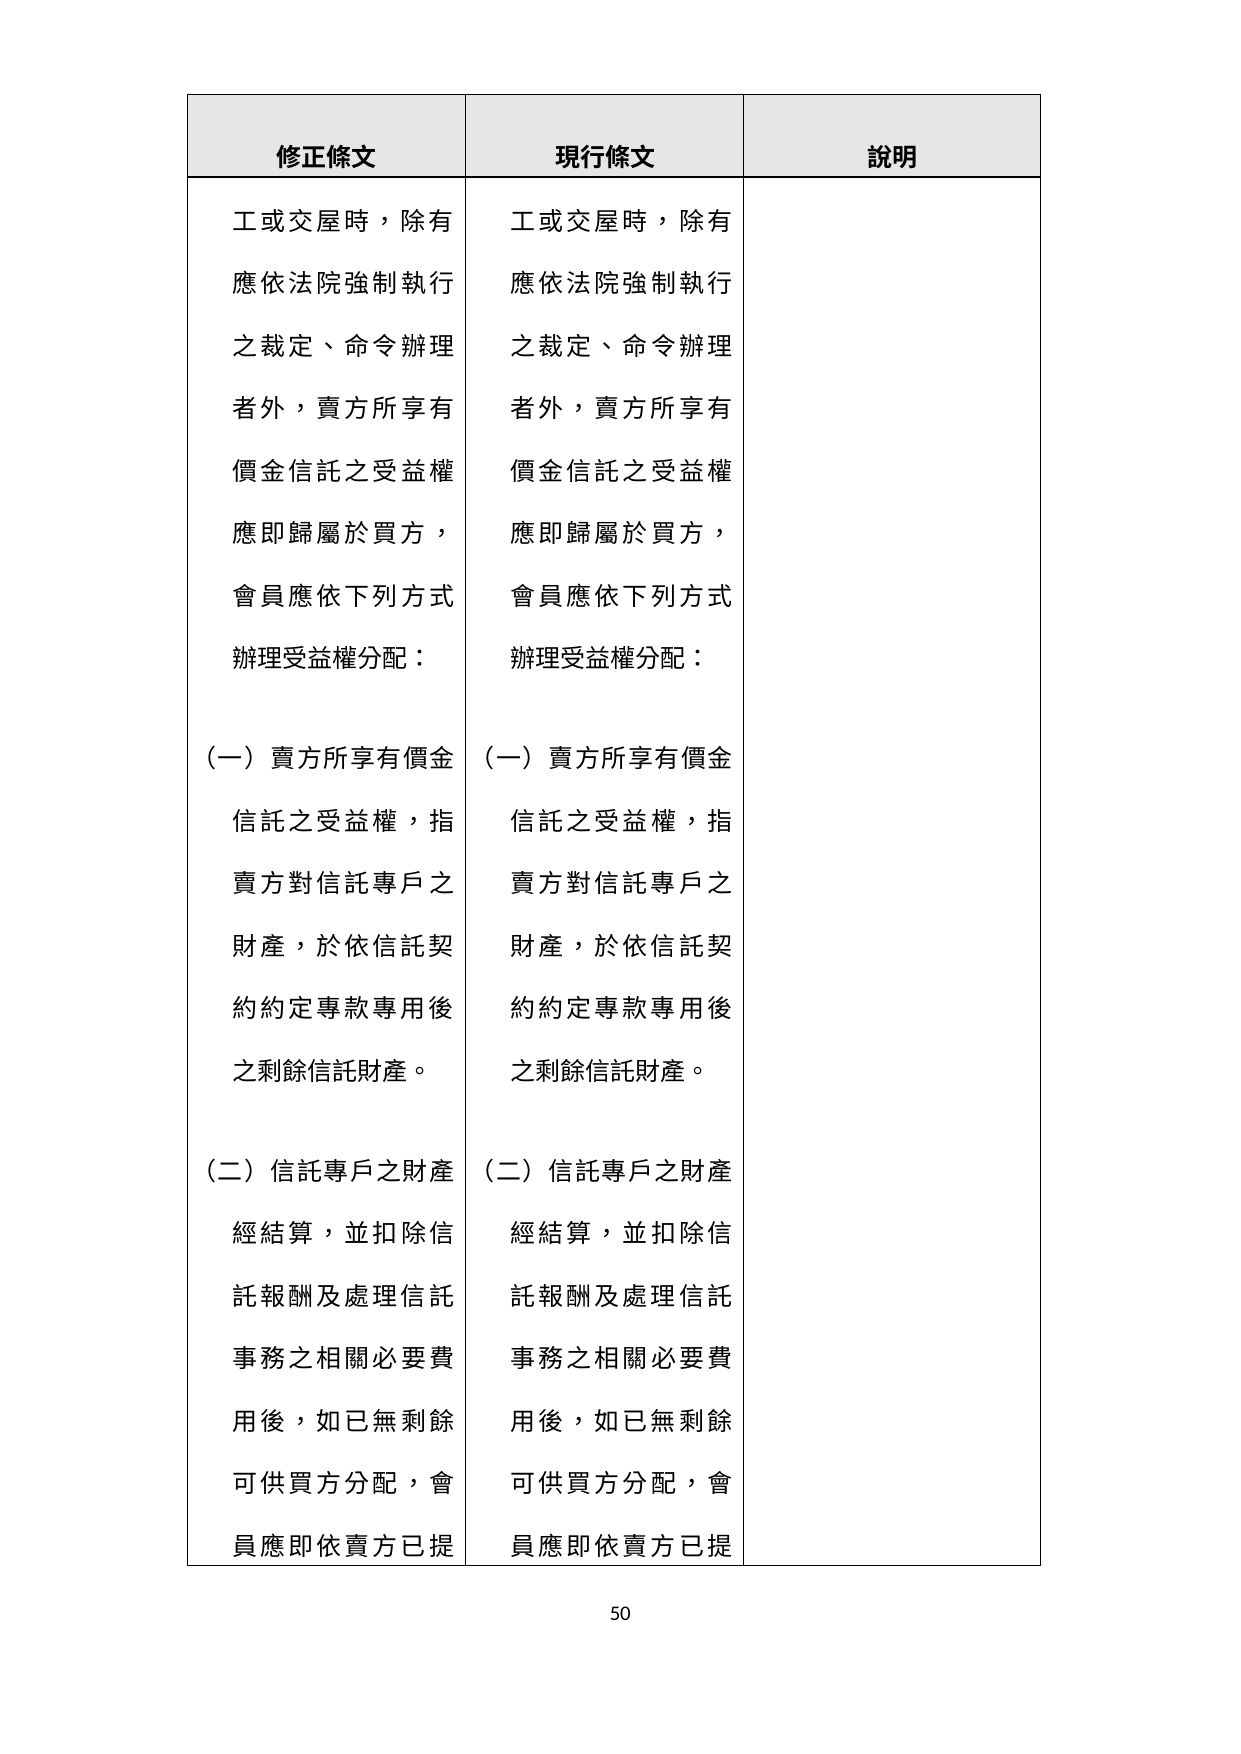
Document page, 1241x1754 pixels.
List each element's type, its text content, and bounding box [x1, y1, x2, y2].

table_header 說明 [744, 95, 1040, 176]
table_header 修正條文 [188, 95, 465, 176]
table_header 現行條文 [466, 95, 743, 176]
table_cell [744, 178, 1040, 1565]
table_cell 工或交屋時，除有應依法院強制執行之裁定、命令辦理者外，賣方所享有價金信託之受益權應即歸屬於買方，會員應依下列方式辦理受益權分配： （一）賣方所享有價金信託之受益權，指賣方對信託專戶之財產，於依信託契約約定專款專用後之剩餘信託財產。 （二）信託專戶之財產經結算，並扣除信託報酬及處理信託事務之相關必要費用後，如已無剩餘可供買方分配，會員應即依賣方已提 [466, 178, 743, 1565]
table_cell 工或交屋時，除有應依法院強制執行之裁定、命令辦理者外，賣方所享有價金信託之受益權應即歸屬於買方，會員應依下列方式辦理受益權分配： （一）賣方所享有價金信託之受益權，指賣方對信託專戶之財產，於依信託契約約定專款專用後之剩餘信託財產。 （二）信託專戶之財產經結算，並扣除信託報酬及處理信託事務之相關必要費用後，如已無剩餘可供買方分配，會員應即依賣方已提 [188, 178, 465, 1565]
